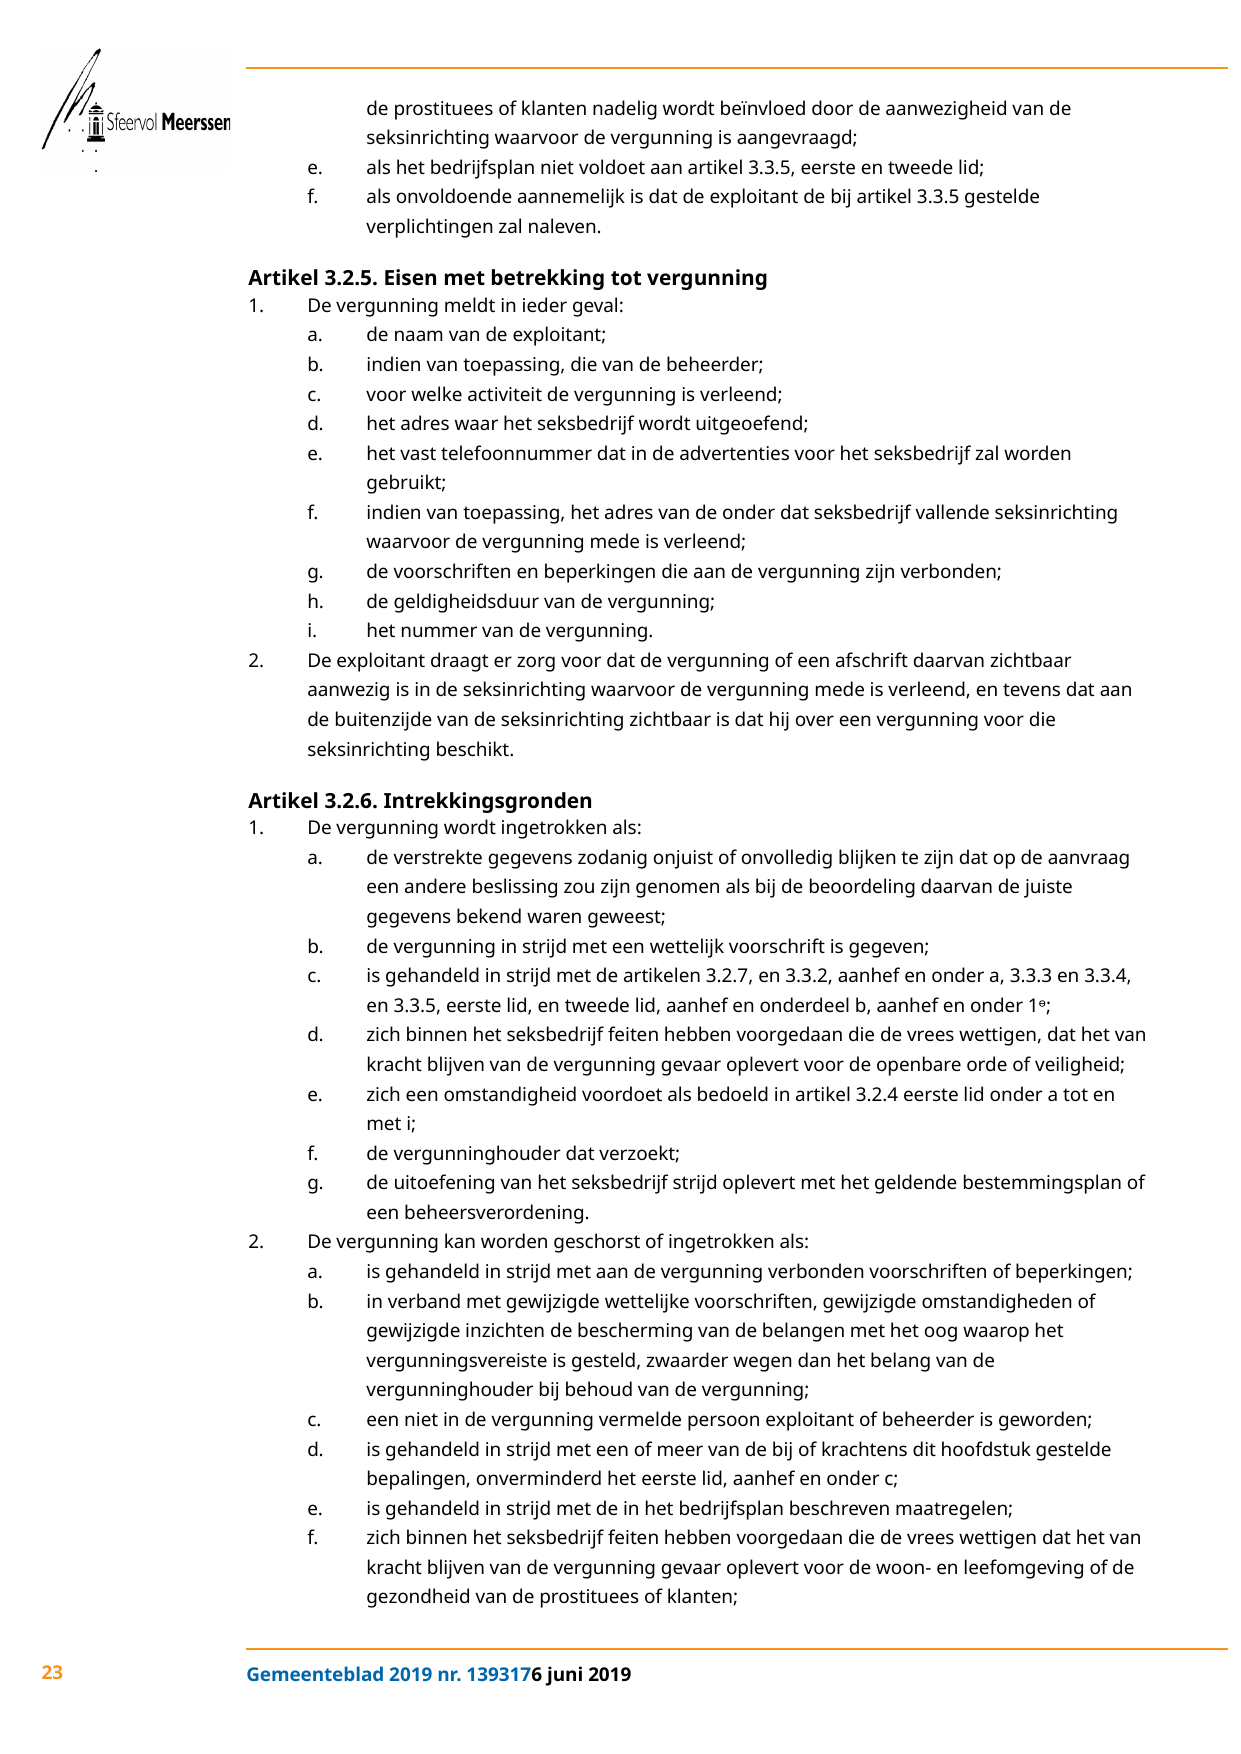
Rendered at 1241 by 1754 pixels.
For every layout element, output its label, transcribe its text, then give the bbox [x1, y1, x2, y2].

list is gehandeld in strijd met aan de vergunning verbonden voorschriften of beperkingen; [307, 1258, 1152, 1284]
list voor welke activiteit de vergunning is verleend; [307, 381, 1152, 406]
list is gehandeld in strijd met de artikelen 3.2.7, en 3.3.2, aanhef en onder a, 3.3.3 en 3.3.4, en 3.3.5, eerste lid, en tweede lid, aanhef en onderdeel b, aanhef en onder 1ᶱ; [307, 962, 1152, 1018]
list de verstrekte gegevens zodanig onjuist of onvolledig blijken te zijn dat op de aanvraag een andere beslissing zou zijn genomen als bij de beoordeling daarvan de juiste gegevens bekend waren geweest; [307, 844, 1152, 929]
list de geldigheidsduur van de vergunning; [307, 588, 1152, 613]
list zich binnen het seksbedrijf feiten hebben voorgedaan die de vrees wettigen, dat het van kracht blijven van de vergunning gevaar oplevert voor de openbare orde of veiligheid; [307, 1022, 1152, 1077]
list als het bedrijfsplan niet voldoet aan artikel 3.3.5, eerste en tweede lid; [307, 154, 1152, 180]
list De vergunning kan worden geschorst of ingetrokken als: [248, 1229, 1152, 1254]
list is gehandeld in strijd met de in het bedrijfsplan beschreven maatregelen; [307, 1495, 1152, 1521]
list zich een omstandigheid voordoet als bedoeld in artikel 3.2.4 eerste lid onder a tot en met i; [307, 1081, 1152, 1136]
list zich binnen het seksbedrijf feiten hebben voorgedaan die de vrees wettigen dat het van kracht blijven van de vergunning gevaar oplevert voor de woon- en leefomgeving of de gezondheid van de prostituees of klanten; [307, 1524, 1152, 1609]
list de prostituees of klanten nadelig wordt beïnvloed door de aanwezigheid van de seksinrichting waarvoor de vergunning is aangevraagd; [307, 95, 1152, 150]
list de vergunninghouder dat verzoekt; [307, 1140, 1152, 1166]
list is gehandeld in strijd met een of meer van de bij of krachtens dit hoofdstuk gestelde bepalingen, onverminderd het eerste lid, aanhef en onder c; [307, 1436, 1152, 1491]
list een niet in de vergunning vermelde persoon exploitant of beheerder is geworden; [307, 1406, 1152, 1432]
list de naam van de exploitant; [307, 322, 1152, 347]
list de uitoefening van het seksbedrijf strijd oplevert met het geldende bestemmingsplan of een beheersverordening. [307, 1169, 1152, 1225]
list De exploitant draagt er zorg voor dat de vergunning of een afschrift daarvan zichtbaar aanwezig is in de seksinrichting waarvoor de vergunning mede is verleend, en tevens dat aan de buitenzijde van de seksinrichting zichtbaar is dat hij over een vergunning voor die seksinrichting beschikt. [248, 647, 1152, 761]
text Artikel 3.2.5. Eisen met betrekking tot vergunning [248, 263, 1152, 292]
list indien van toepassing, die van de beheerder; [307, 351, 1152, 377]
list het nummer van de vergunning. [307, 617, 1152, 643]
list de voorschriften en beperkingen die aan de vergunning zijn verbonden; [307, 558, 1152, 584]
list de vergunning in strijd met een wettelijk voorschrift is gegeven; [307, 933, 1152, 959]
picture [41, 47, 231, 172]
list het vast telefoonnummer dat in de advertenties voor het seksbedrijf zal worden gebruikt; [307, 440, 1152, 495]
list als onvoldoende aannemelijk is dat de exploitant de bij artikel 3.3.5 gestelde verplichtingen zal naleven. [307, 183, 1152, 239]
list De vergunning meldt in ieder geval: [248, 292, 1152, 318]
text Artikel 3.2.6. Intrekkingsgronden [248, 786, 1152, 814]
list in verband met gewijzigde wettelijke voorschriften, gewijzigde omstandigheden of gewijzigde inzichten de bescherming van de belangen met het oog waarop het vergunningsvereiste is gesteld, zwaarder wegen dan het belang van de vergunninghouder bij behoud van de vergunning; [307, 1288, 1152, 1402]
list indien van toepassing, het adres van de onder dat seksbedrijf vallende seksinrichting waarvoor de vergunning mede is verleend; [307, 499, 1152, 554]
list het adres waar het seksbedrijf wordt uitgeoefend; [307, 410, 1152, 436]
list De vergunning wordt ingetrokken als: [248, 814, 1152, 840]
